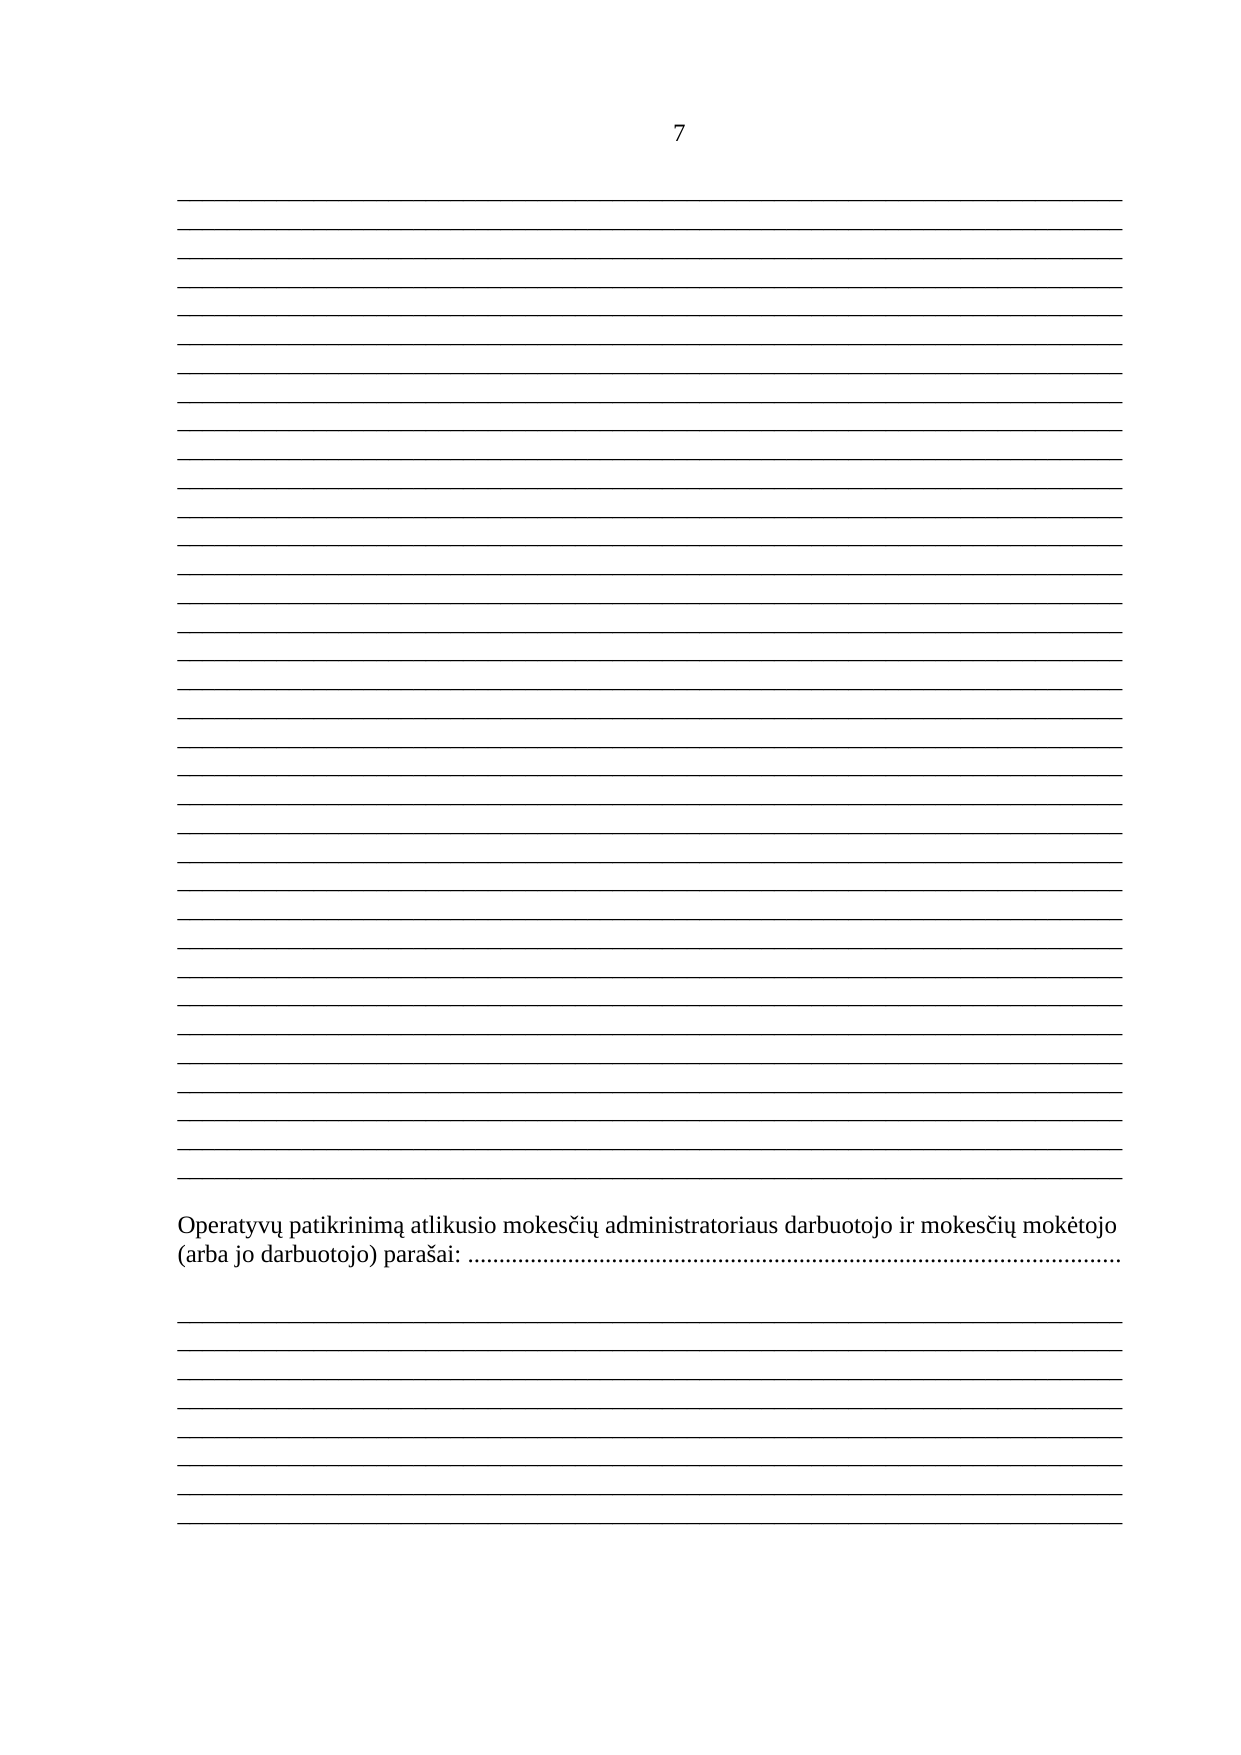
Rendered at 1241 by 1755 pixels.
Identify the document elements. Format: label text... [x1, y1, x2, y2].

text _ [177, 1354, 1122, 1379]
text _ [177, 1297, 1122, 1322]
text _ [177, 291, 1122, 315]
text _ [177, 434, 1122, 459]
text _ [177, 1124, 1122, 1149]
text _ [177, 176, 1122, 200]
text _ [177, 1469, 1122, 1494]
text _ [177, 1498, 1122, 1523]
text _ [177, 204, 1122, 229]
text _ [177, 923, 1122, 948]
text _ [177, 463, 1122, 488]
text _ [177, 722, 1122, 747]
text Operatyvų patikrinimą atlikusio mokesčių administratoriaus darbuotojo ir mokesčių mokėtojo (arba jo darbuotojo) parašai: [177, 1211, 1122, 1268]
text _ [177, 1412, 1122, 1437]
text _ [177, 952, 1122, 977]
text _ [177, 1383, 1122, 1408]
text _ [177, 521, 1122, 545]
text _ [177, 578, 1122, 603]
text _ [177, 406, 1122, 430]
text _ [177, 1096, 1122, 1120]
text _ [177, 866, 1122, 890]
text _ [177, 348, 1122, 373]
text _ [177, 607, 1122, 632]
text _ [177, 1067, 1122, 1092]
text _ [177, 262, 1122, 287]
text _ [177, 549, 1122, 574]
text _ [177, 981, 1122, 1005]
text _ [177, 1038, 1122, 1063]
text _ [177, 636, 1122, 660]
text _ [177, 492, 1122, 517]
text _ [177, 377, 1122, 402]
text _ [177, 837, 1122, 862]
text _ [177, 751, 1122, 775]
text _ [177, 779, 1122, 804]
text _ [177, 1009, 1122, 1034]
text _ [177, 693, 1122, 718]
text _ [177, 664, 1122, 689]
text _ [177, 1326, 1122, 1350]
text _ [177, 894, 1122, 919]
text _ [177, 233, 1122, 258]
text _ [177, 1153, 1122, 1178]
text _ [177, 808, 1122, 833]
text _ [177, 1441, 1122, 1465]
text _ [177, 319, 1122, 344]
